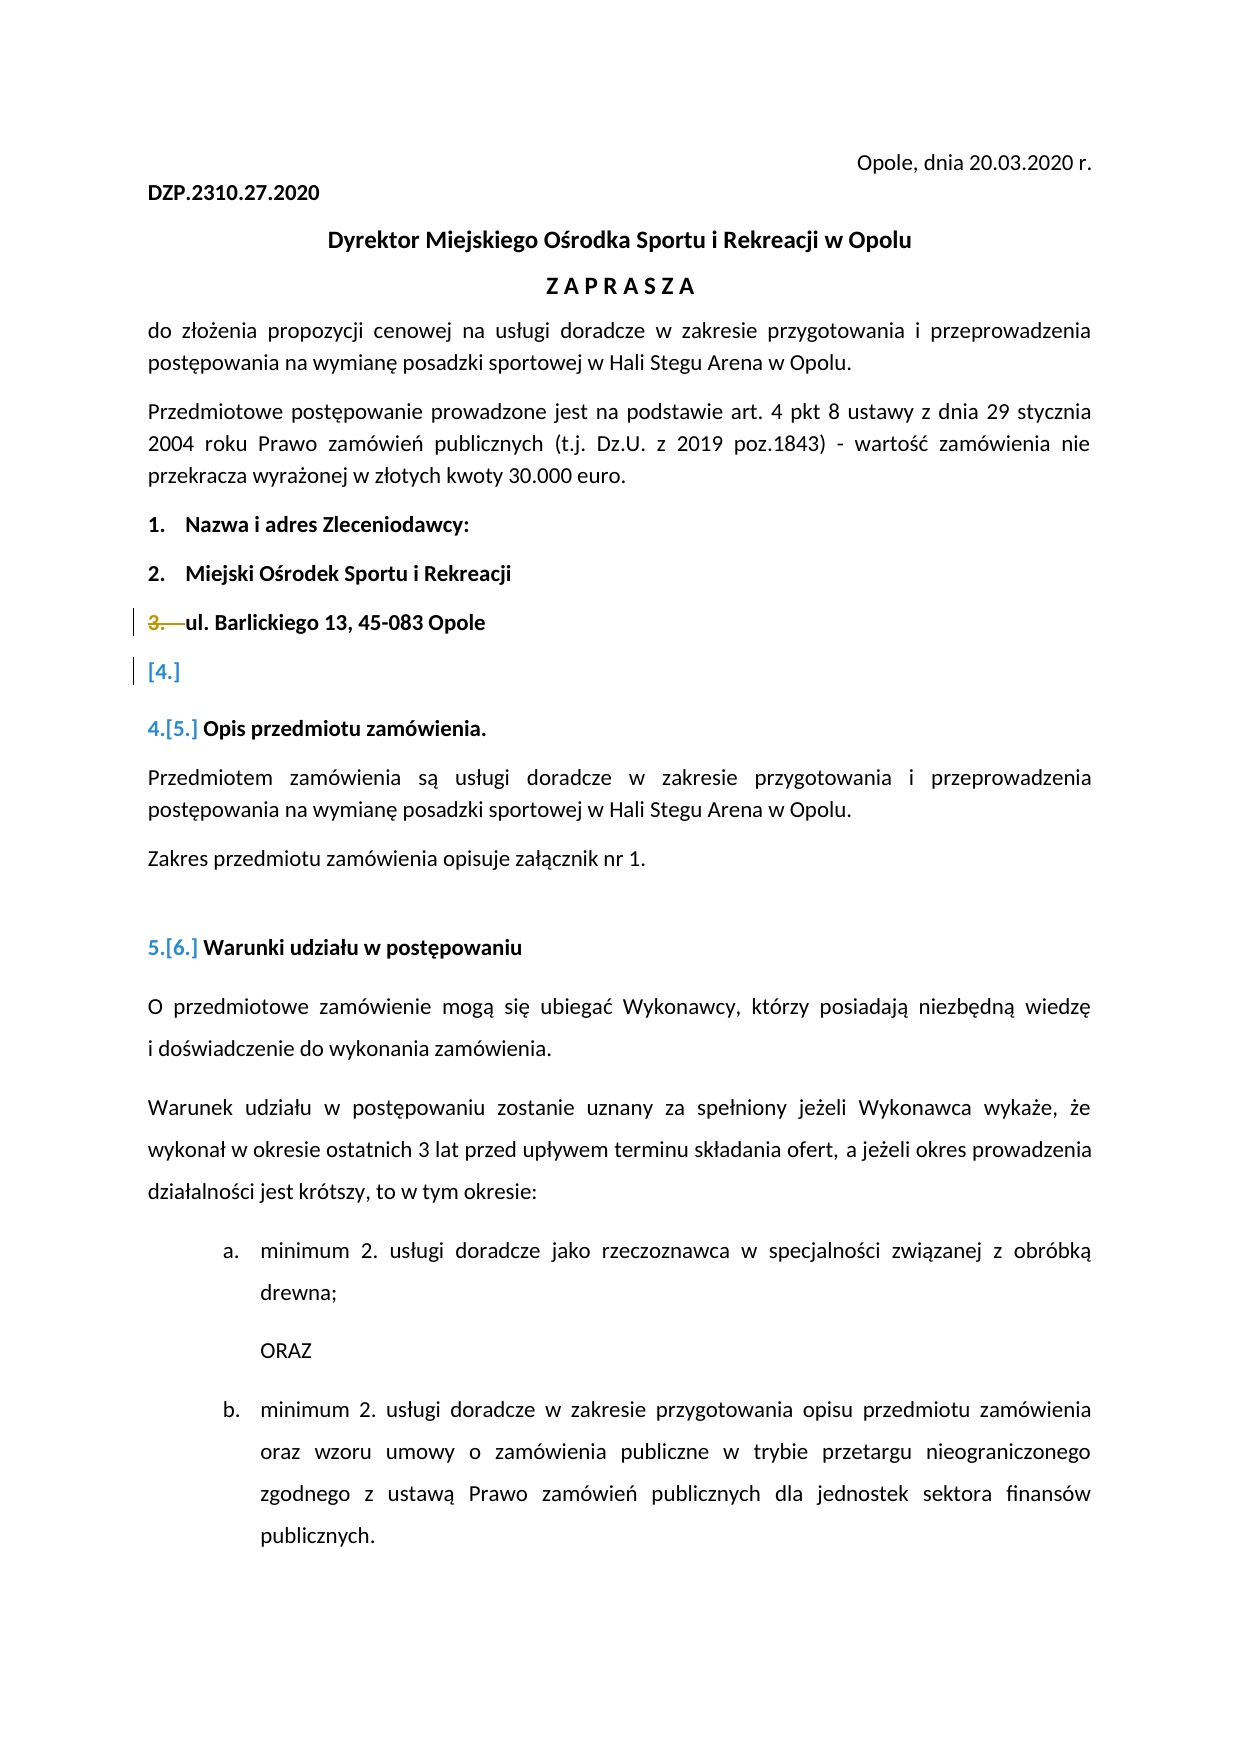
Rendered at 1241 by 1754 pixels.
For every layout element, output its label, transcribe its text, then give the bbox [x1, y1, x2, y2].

text O przedmiotowe zamówienie mogą się ubiegać Wykonawcy, którzy posiadają niezbędną wiedzę i doświadczenie do wykonania zamówienia. [148, 992, 1093, 1062]
text Dyrektor Miejskiego Ośrodka Sportu i Rekreacji w Opolu [148, 225, 1093, 255]
list ul. Barlickiego 13, 45-083 Opole [148, 608, 1093, 636]
text Opole, dnia 20.03.2020 r. [148, 148, 1093, 176]
text do złożenia propozycji cenowej na usługi doradcze w zakresie przygotowania i przeprowadzenia postępowania na wymianę posadzki sportowej w Hali Stegu Arena w Opolu. [148, 316, 1093, 376]
text Warunek udziału w postępowaniu zostanie uznany za spełniony jeżeli Wykonawca wykaże, że wykonał w okresie ostatnich 3 lat przed upływem terminu składania ofert, a jeżeli okres prowadzenia działalności jest krótszy, to w tym okresie: [148, 1093, 1093, 1205]
list minimum 2. usługi doradcze w zakresie przygotowania opisu przedmiotu zamówienia oraz wzoru umowy o zamówienia publiczne w trybie przetargu nieograniczonego zgodnego z ustawą Prawo zamówień publicznych dla jednostek sektora finansów publicznych. [223, 1395, 1093, 1549]
list minimum 2. usługi doradcze jako rzeczoznawca w specjalności związanej z obróbką drewna; [223, 1236, 1093, 1306]
list ORAZ [260, 1337, 1093, 1364]
list Nazwa i adres Zleceniodawcy: [148, 510, 1093, 538]
text Przedmiotowe postępowanie prowadzone jest na podstawie art. 4 pkt 8 ustawy z dnia 29 stycznia 2004 roku Prawo zamówień publicznych (t.j. Dz.U. z 2019 poz.1843) - wartość zamówienia nie przekracza wyrażonej w złotych kwoty 30.000 euro. [148, 397, 1093, 489]
list Zakres przedmiotu zamówienia opisuje załącznik nr 1. [148, 844, 1093, 872]
text Przedmiotem zamówienia są usługi doradcze w zakresie przygotowania i przeprowadzenia postępowania na wymianę posadzki sportowej w Hali Stegu Arena w Opolu. [148, 763, 1093, 823]
text Z A P R A S Z A [148, 270, 1093, 301]
list Miejski Ośrodek Sportu i Rekreacji [148, 559, 1093, 587]
text DZP.2310.27.2020 [148, 178, 1093, 206]
list Warunki udziału w postępowaniu [148, 933, 1093, 961]
list Opis przedmiotu zamówienia. [148, 714, 1093, 742]
